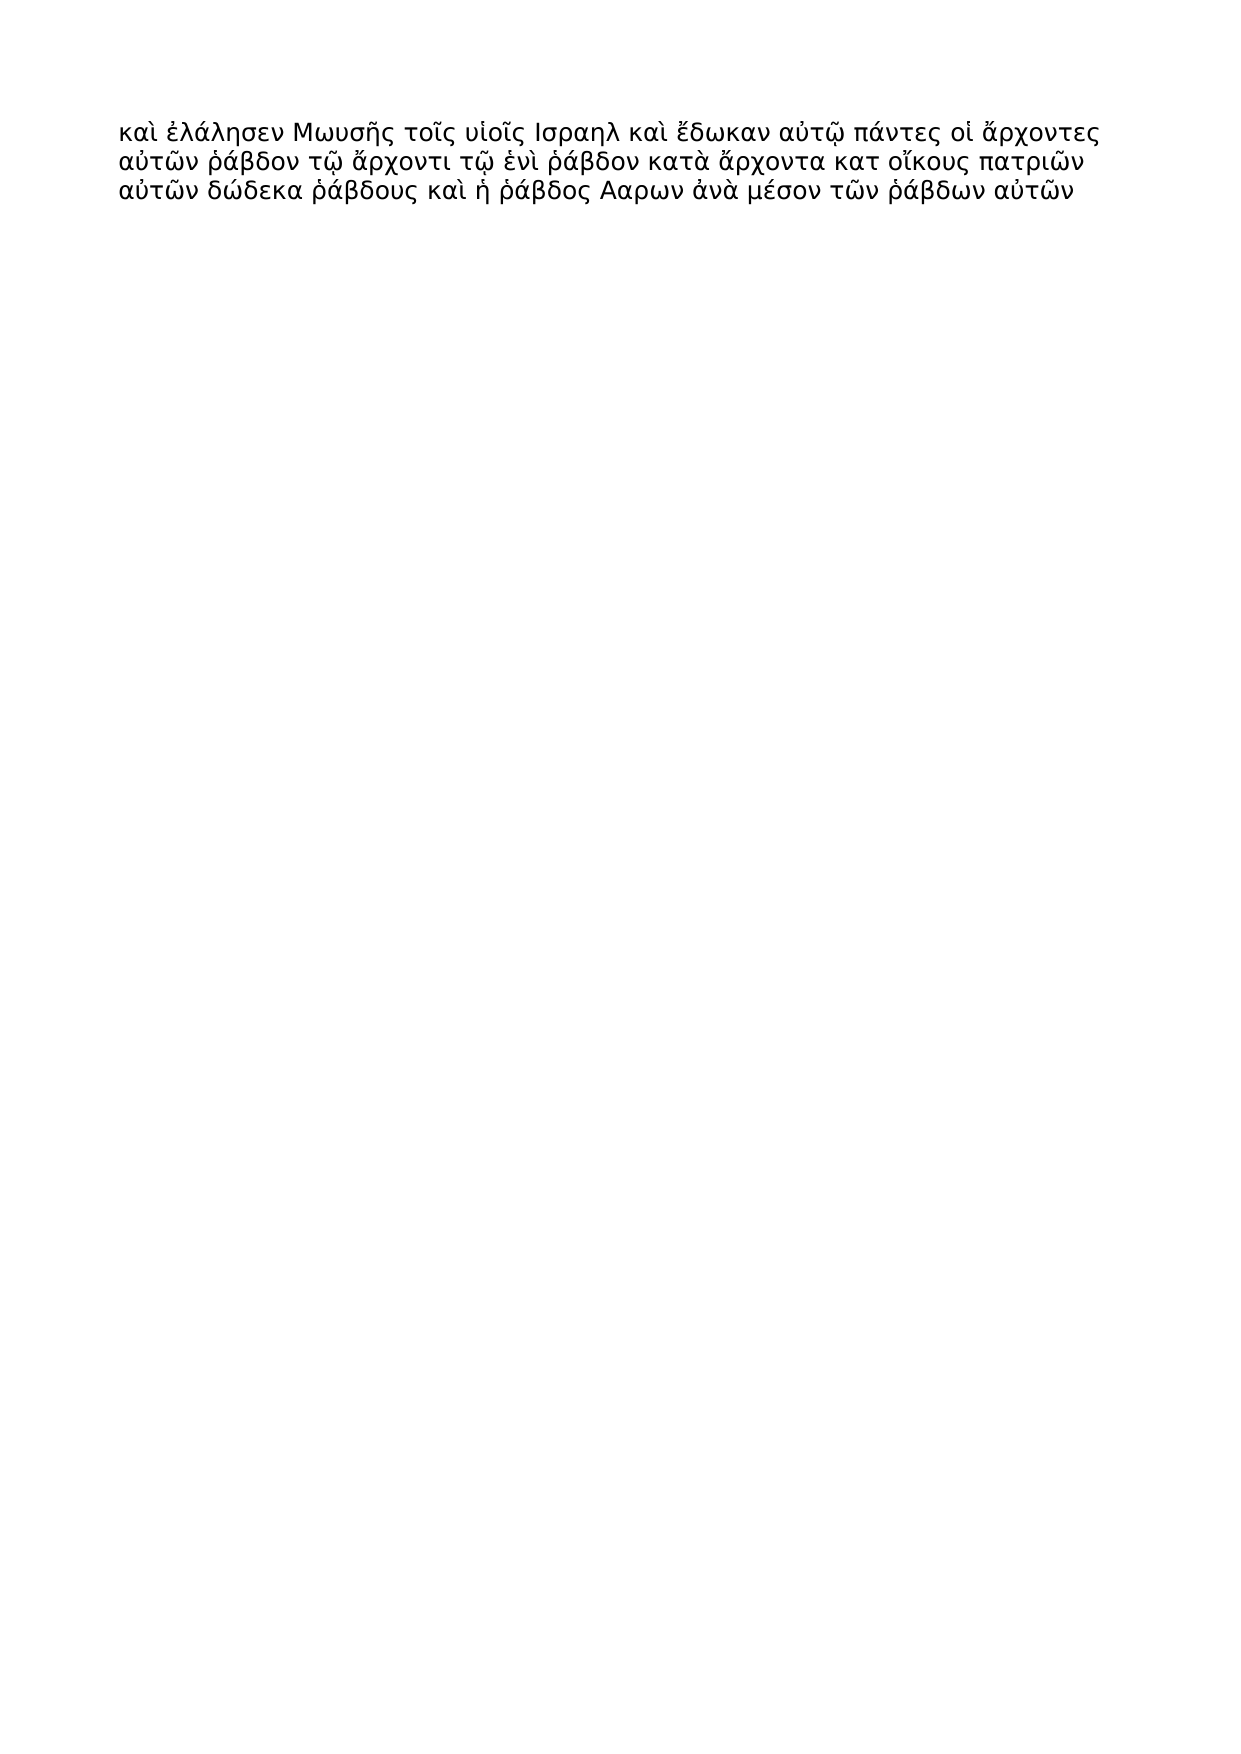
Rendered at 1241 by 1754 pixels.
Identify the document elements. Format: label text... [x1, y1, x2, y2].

text καὶ ἐλάλησεν Μωυσῆς τοῖς υἱοῖς Ισραηλ καὶ ἔδωκαν αὐτῷ πάντες οἱ ἄρχοντες αὐτῶν ῥάβδον τῷ ἄρχοντι τῷ ἑνὶ ῥάβδον κατὰ ἄρχοντα κατ οἴκους πατριῶν αὐτῶν δώδεκα ῥάβδους καὶ ἡ ῥάβδος Ααρων ἀνὰ μέσον τῶν ῥάβδων αὐτῶν [118, 118, 1122, 206]
